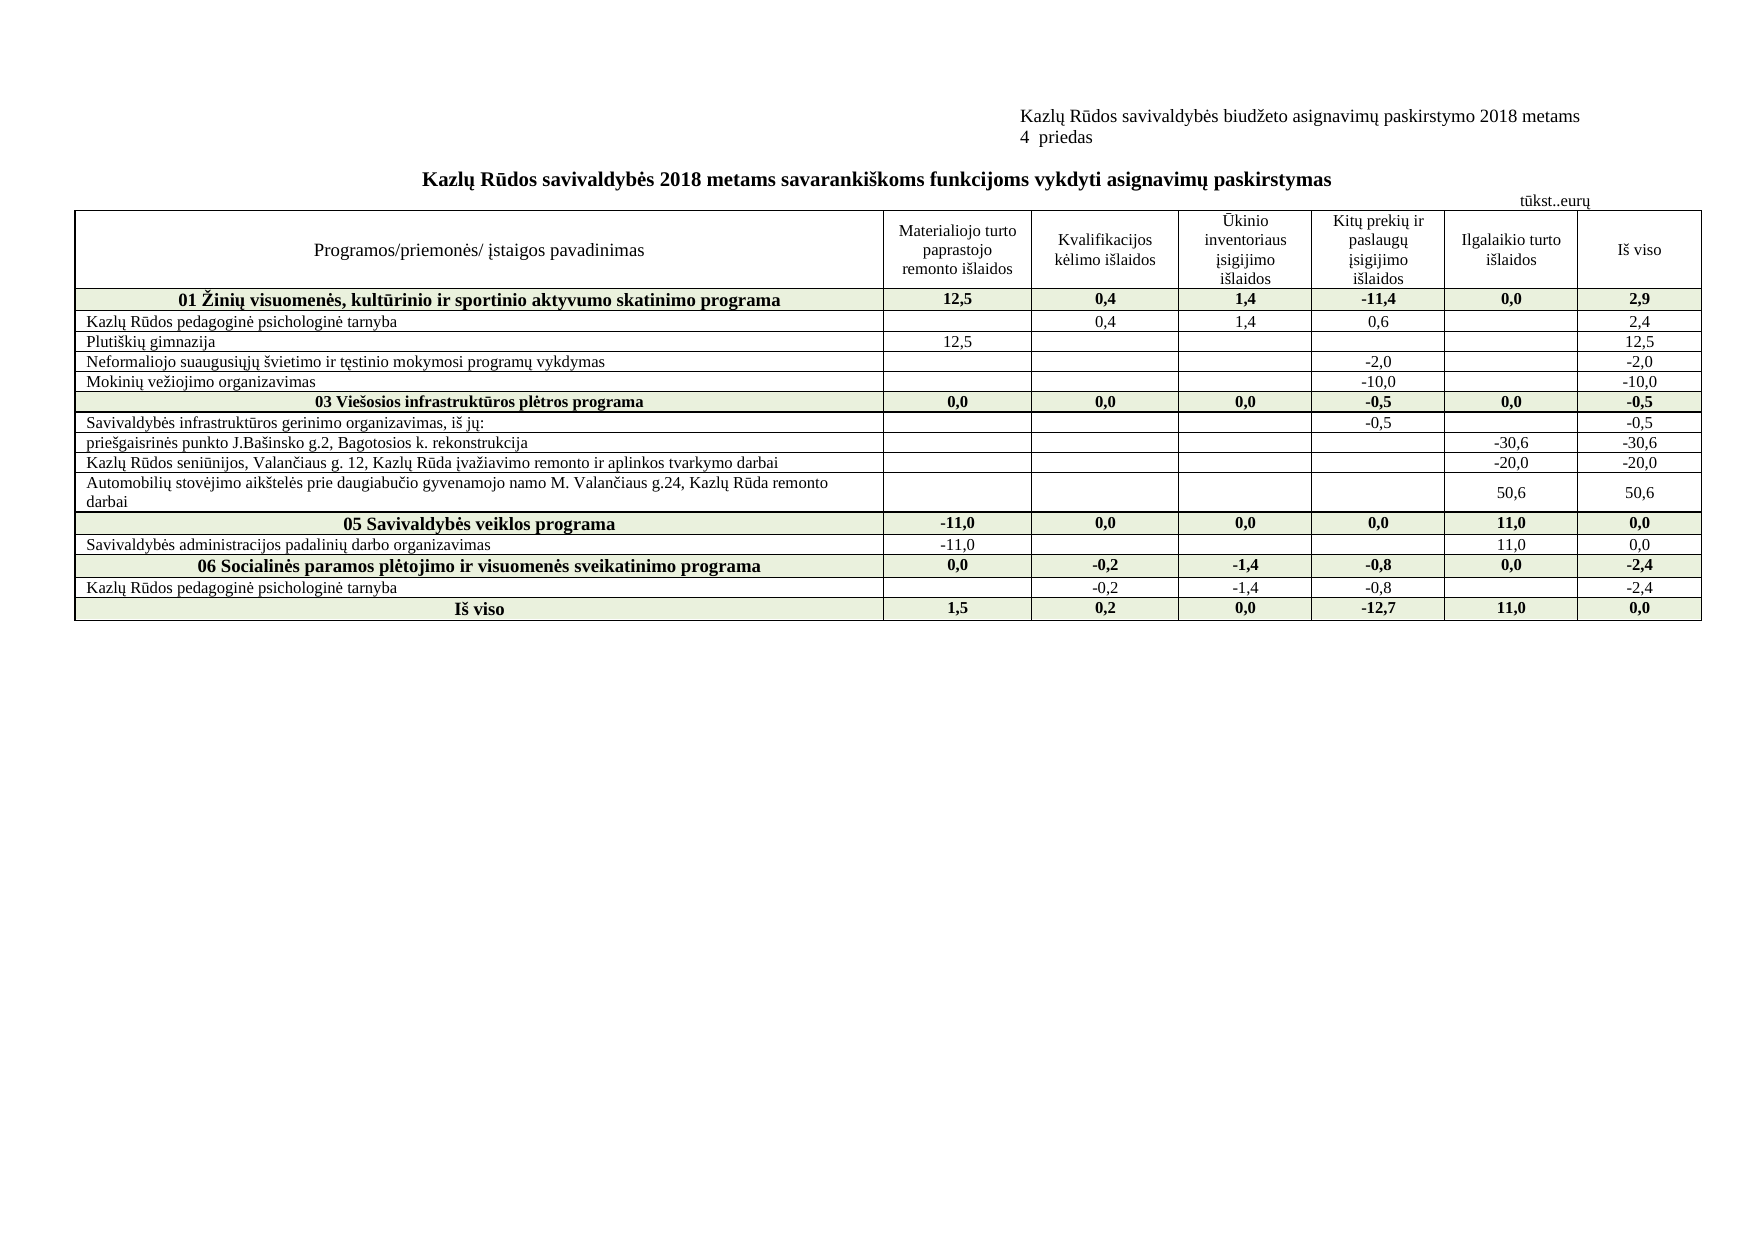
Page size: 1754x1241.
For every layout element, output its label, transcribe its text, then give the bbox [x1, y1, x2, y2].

table_cell [1445, 413, 1577, 432]
table_cell [1179, 352, 1311, 371]
table_cell [1312, 433, 1444, 452]
table_cell 0,4 [1032, 289, 1178, 310]
table_cell [884, 413, 1031, 432]
table_cell Kazlų Rūdos pedagoginė psichologinė tarnyba [76, 311, 883, 331]
table_cell Neformaliojo suaugusiųjų švietimo ir tęstinio mokymosi programų vykdymas [76, 352, 883, 371]
table_cell [1445, 352, 1577, 371]
table_cell 2,9 [1578, 289, 1701, 310]
table_cell [884, 473, 1031, 511]
table_cell -11,4 [1312, 289, 1444, 310]
table_cell 0,0 [1032, 392, 1178, 411]
table_cell -0,2 [1032, 578, 1178, 597]
table_cell 0,0 [1179, 392, 1311, 411]
table_cell [1032, 433, 1178, 452]
text Kazlų Rūdos savivaldybės biudžeto asignavimų paskirstymo 2018 metams [75, 104, 1679, 126]
table_header Iš viso [1578, 211, 1701, 288]
table_cell [884, 433, 1031, 452]
table_cell 0,0 [1578, 598, 1701, 619]
table_cell 0,4 [1032, 311, 1178, 331]
table_cell [1312, 453, 1444, 472]
table_header Programos/priemonės/ įstaigos pavadinimas [76, 211, 883, 288]
table_cell [884, 372, 1031, 391]
table_cell -0,2 [1032, 555, 1178, 577]
table_cell -2,0 [1312, 352, 1444, 371]
table_cell [1179, 413, 1311, 432]
table_cell 01 Žinių visuomenės, kultūrinio ir sportinio aktyvumo skatinimo programa [76, 289, 883, 310]
table_cell 0,2 [1032, 598, 1178, 619]
table_cell -11,0 [884, 535, 1031, 554]
table_cell Savivaldybės infrastruktūros gerinimo organizavimas, iš jų: [76, 413, 883, 432]
table_cell Savivaldybės administracijos padalinių darbo organizavimas [76, 535, 883, 554]
text 4 priedas [75, 126, 1679, 148]
table_cell 11,0 [1445, 535, 1577, 554]
table_cell 0,0 [1445, 392, 1577, 411]
table_cell [1179, 473, 1311, 511]
table_cell -0,5 [1578, 392, 1701, 411]
table_cell [1445, 311, 1577, 331]
table_cell -20,0 [1578, 453, 1701, 472]
table_cell 2,4 [1578, 311, 1701, 331]
table_cell 12,5 [1578, 332, 1701, 351]
table_cell [1032, 332, 1178, 351]
table_cell [1179, 433, 1311, 452]
table_cell [1032, 453, 1178, 472]
table_cell -2,4 [1578, 578, 1701, 597]
table_cell 0,6 [1312, 311, 1444, 331]
table_cell -10,0 [1578, 372, 1701, 391]
table_cell -0,5 [1312, 413, 1444, 432]
table_cell 1,4 [1179, 311, 1311, 331]
table_cell 1,5 [884, 598, 1031, 619]
table_cell -30,6 [1578, 433, 1701, 452]
table_cell -2,4 [1578, 555, 1701, 577]
table_header Ilgalaikio turto išlaidos [1445, 211, 1577, 288]
table_cell 0,0 [1445, 289, 1577, 310]
table_cell [1179, 332, 1311, 351]
table_cell -20,0 [1445, 453, 1577, 472]
table_cell [1032, 473, 1178, 511]
table_header Kvalifikacijos kėlimo išlaidos [1032, 211, 1178, 288]
table_cell -0,5 [1578, 413, 1701, 432]
table_header Kitų prekių ir paslaugų įsigijimo išlaidos [1312, 211, 1444, 288]
table_cell 1,4 [1179, 289, 1311, 310]
table_cell [1032, 372, 1178, 391]
table_cell 0,0 [1445, 555, 1577, 577]
table_cell -12,7 [1312, 598, 1444, 619]
table_cell 0,0 [1032, 513, 1178, 534]
table_cell [1445, 372, 1577, 391]
table_cell [884, 352, 1031, 371]
table_cell 0,0 [884, 392, 1031, 411]
table_cell 06 Socialinės paramos plėtojimo ir visuomenės sveikatinimo programa [76, 555, 883, 577]
table_cell -10,0 [1312, 372, 1444, 391]
table_cell Plutiškių gimnazija [76, 332, 883, 351]
table_cell -1,4 [1179, 578, 1311, 597]
table_cell -11,0 [884, 513, 1031, 534]
table_cell Automobilių stovėjimo aikštelės prie daugiabučio gyvenamojo namo M. Valančiaus g.24, Kazlų Rūda remonto darbai [76, 473, 883, 511]
table_cell -2,0 [1578, 352, 1701, 371]
table_cell 50,6 [1445, 473, 1577, 511]
table_cell [1032, 535, 1178, 554]
table_cell [884, 453, 1031, 472]
table_cell Kazlų Rūdos seniūnijos, Valančiaus g. 12, Kazlų Rūda įvažiavimo remonto ir aplinkos tvarkymo darbai [76, 453, 883, 472]
table_cell 50,6 [1578, 473, 1701, 511]
table_cell 03 Viešosios infrastruktūros plėtros programa [76, 392, 883, 411]
table_cell 0,0 [1179, 513, 1311, 534]
table_cell priešgaisrinės punkto J.Bašinsko g.2, Bagotosios k. rekonstrukcija [76, 433, 883, 452]
table_cell -1,4 [1179, 555, 1311, 577]
table_cell [1032, 413, 1178, 432]
text Kazlų Rūdos savivaldybės 2018 metams savarankiškoms funkcijoms vykdyti asignavimų paskirstymas [75, 167, 1679, 191]
table_cell [1312, 332, 1444, 351]
table_cell [1179, 535, 1311, 554]
table_cell -30,6 [1445, 433, 1577, 452]
table_cell -0,8 [1312, 578, 1444, 597]
table_cell 11,0 [1445, 513, 1577, 534]
table_cell -0,5 [1312, 392, 1444, 411]
table_cell 11,0 [1445, 598, 1577, 619]
table_cell 12,5 [884, 289, 1031, 310]
table_cell -0,8 [1312, 555, 1444, 577]
table_cell 0,0 [1312, 513, 1444, 534]
table_cell [1312, 473, 1444, 511]
table_cell 0,0 [1578, 535, 1701, 554]
table_cell [1179, 453, 1311, 472]
table_header Materialiojo turto paprastojo remonto išlaidos [884, 211, 1031, 288]
table_header Ūkinio inventoriaus įsigijimo išlaidos [1179, 211, 1311, 288]
table_cell Iš viso [76, 598, 883, 619]
table_cell [884, 311, 1031, 331]
table_cell Kazlų Rūdos pedagoginė psichologinė tarnyba [76, 578, 883, 597]
table_cell [1445, 578, 1577, 597]
table_cell Mokinių vežiojimo organizavimas [76, 372, 883, 391]
table_cell 0,0 [1179, 598, 1311, 619]
table_cell [1032, 352, 1178, 371]
table_cell 0,0 [1578, 513, 1701, 534]
table_cell 12,5 [884, 332, 1031, 351]
table_cell 05 Savivaldybės veiklos programa [76, 513, 883, 534]
table_cell [1312, 535, 1444, 554]
table_cell 0,0 [884, 555, 1031, 577]
table_cell [1179, 372, 1311, 391]
table_cell [884, 578, 1031, 597]
table_cell [1445, 332, 1577, 351]
text tūkst..eurų [75, 191, 1679, 210]
